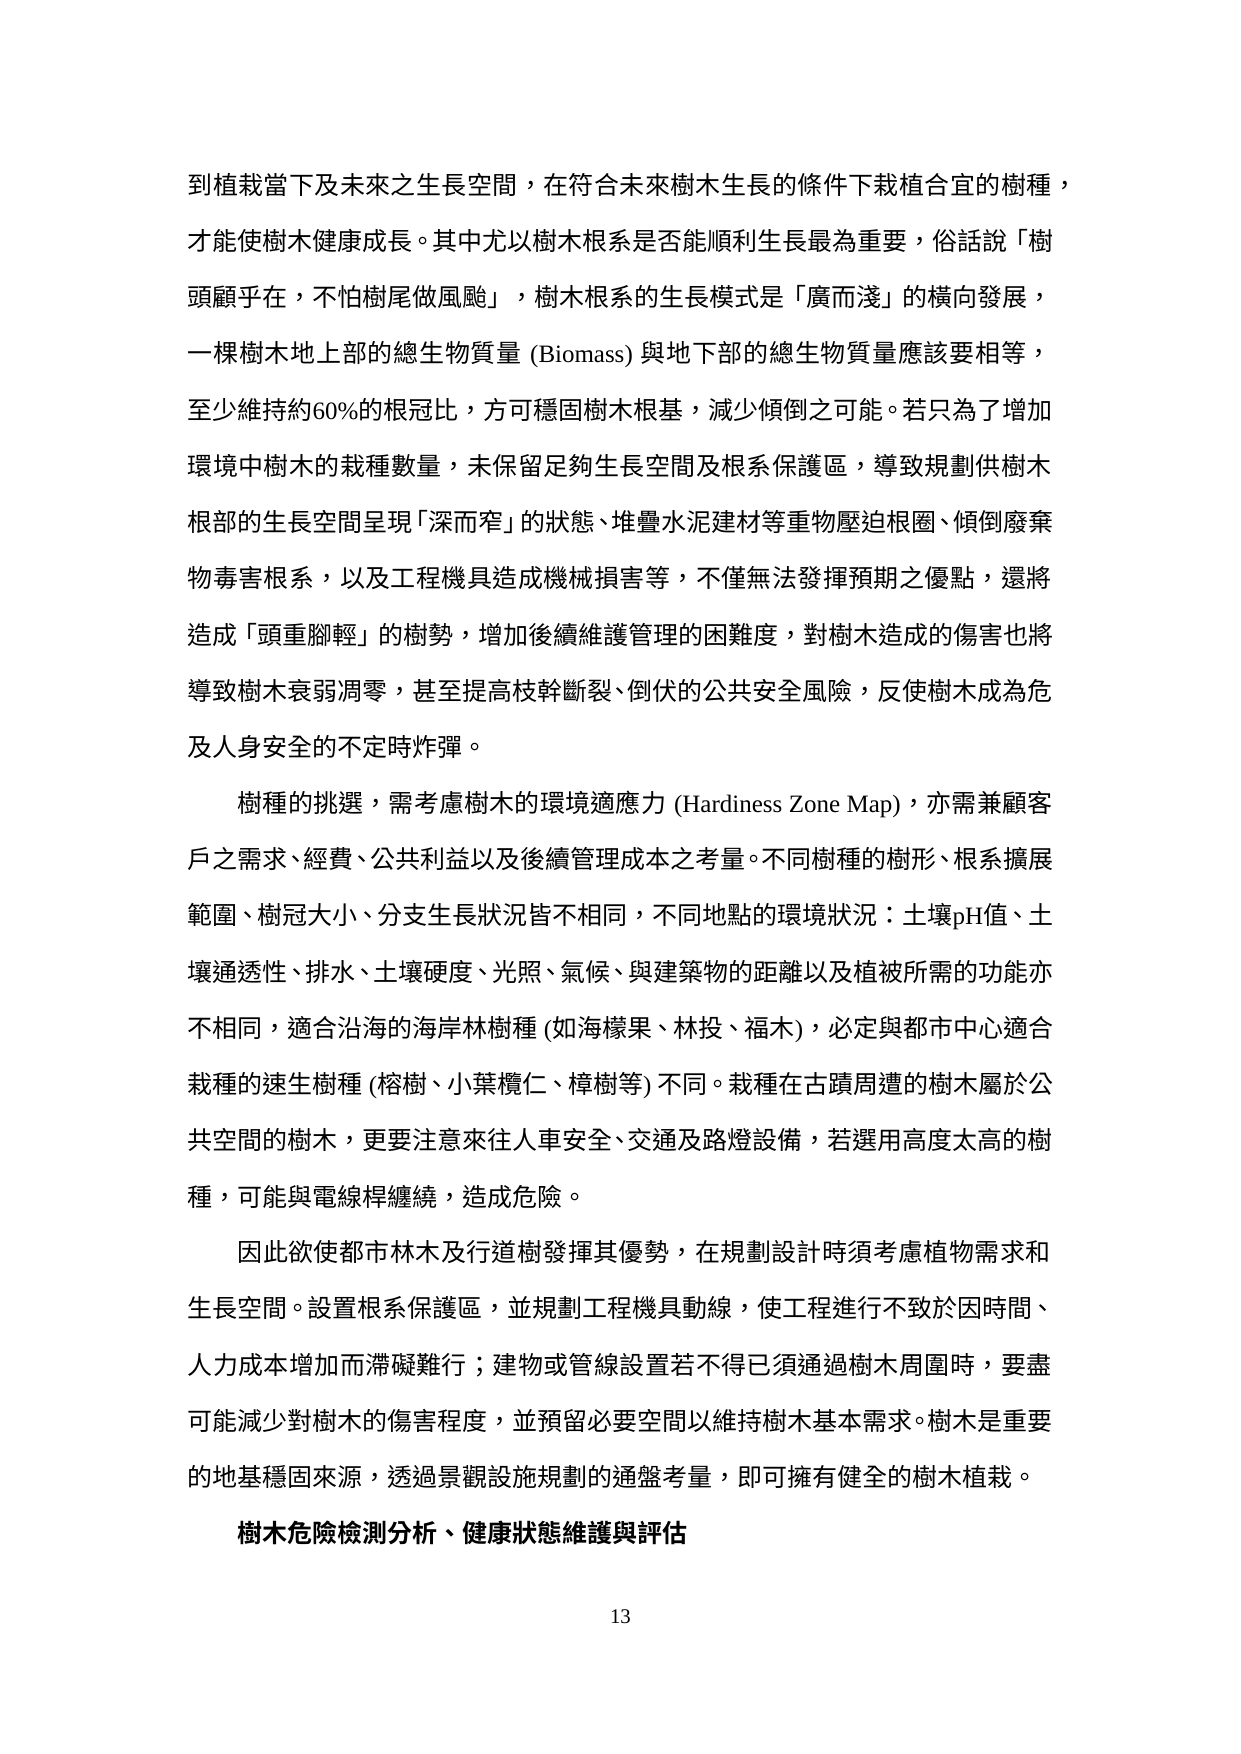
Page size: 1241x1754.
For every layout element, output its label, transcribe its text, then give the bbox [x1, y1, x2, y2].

text 樹種的挑選，需考慮樹木的環境適應力 (Hardiness Zone Map)，亦需兼顧客戶之需求、經費、公共利益以及後續管理成本之考量。不同樹種的樹形、根系擴展範圍、樹冠大小、分支生長狀況皆不相同，不同地點的環境狀況：土壤pH值、土壤通透性、排水、土壤硬度、光照、氣候、與建築物的距離以及植被所需的功能亦不相同，適合沿海的海岸林樹種 (如海檬果、林投、福木)，必定與都市中心適合栽種的速生樹種 (榕樹、小葉欖仁、樟樹等) 不同。栽種在古蹟周遭的樹木屬於公共空間的樹木，更要注意來往人車安全、交通及路燈設備，若選用高度太高的樹種，可能與電線桿纏繞，造成危險。 [187, 783, 1053, 1214]
text 樹木危險檢測分析、健康狀態維護與評估 [187, 1513, 1053, 1550]
text 建構植物健康環境，須考慮植物與文化資產建築物的共存問題，在規劃設計文化資產中的植物時，環境成為必須考量的條件，合適的環境，首先需考慮到植栽當下及未來之生長空間，在符合未來樹木生長的條件下栽植合宜的樹種，才能使樹木健康成長。其中尤以樹木根系是否能順利生長最為重要，俗話說「樹頭顧乎在，不怕樹尾做風颱」，樹木根系的生長模式是「廣而淺」的橫向發展，一棵樹木地上部的總生物質量 (Biomass) 與地下部的總生物質量應該要相等，至少維持約60%的根冠比，方可穩固樹木根基，減少傾倒之可能。若只為了增加環境中樹木的栽種數量，未保留足夠生長空間及根系保護區，導致規劃供樹木根部的生長空間呈現「深而窄」的狀態、堆疊水泥建材等重物壓迫根圈、傾倒廢棄物毒害根系，以及工程機具造成機械損害等，不僅無法發揮預期之優點，還將造成「頭重腳輕」的樹勢，增加後續維護管理的困難度，對樹木造成的傷害也將導致樹木衰弱凋零，甚至提高枝幹斷裂、倒伏的公共安全風險，反使樹木成為危及人身安全的不定時炸彈。 [187, 164, 1053, 764]
text 因此欲使都市林木及行道樹發揮其優勢，在規劃設計時須考慮植物需求和生長空間。設置根系保護區，並規劃工程機具動線，使工程進行不致於因時間、人力成本增加而滯礙難行；建物或管線設置若不得已須通過樹木周圍時，要盡可能減少對樹木的傷害程度，並預留必要空間以維持樹木基本需求。樹木是重要的地基穩固來源，透過景觀設施規劃的通盤考量，即可擁有健全的樹木植栽。 [187, 1232, 1053, 1494]
